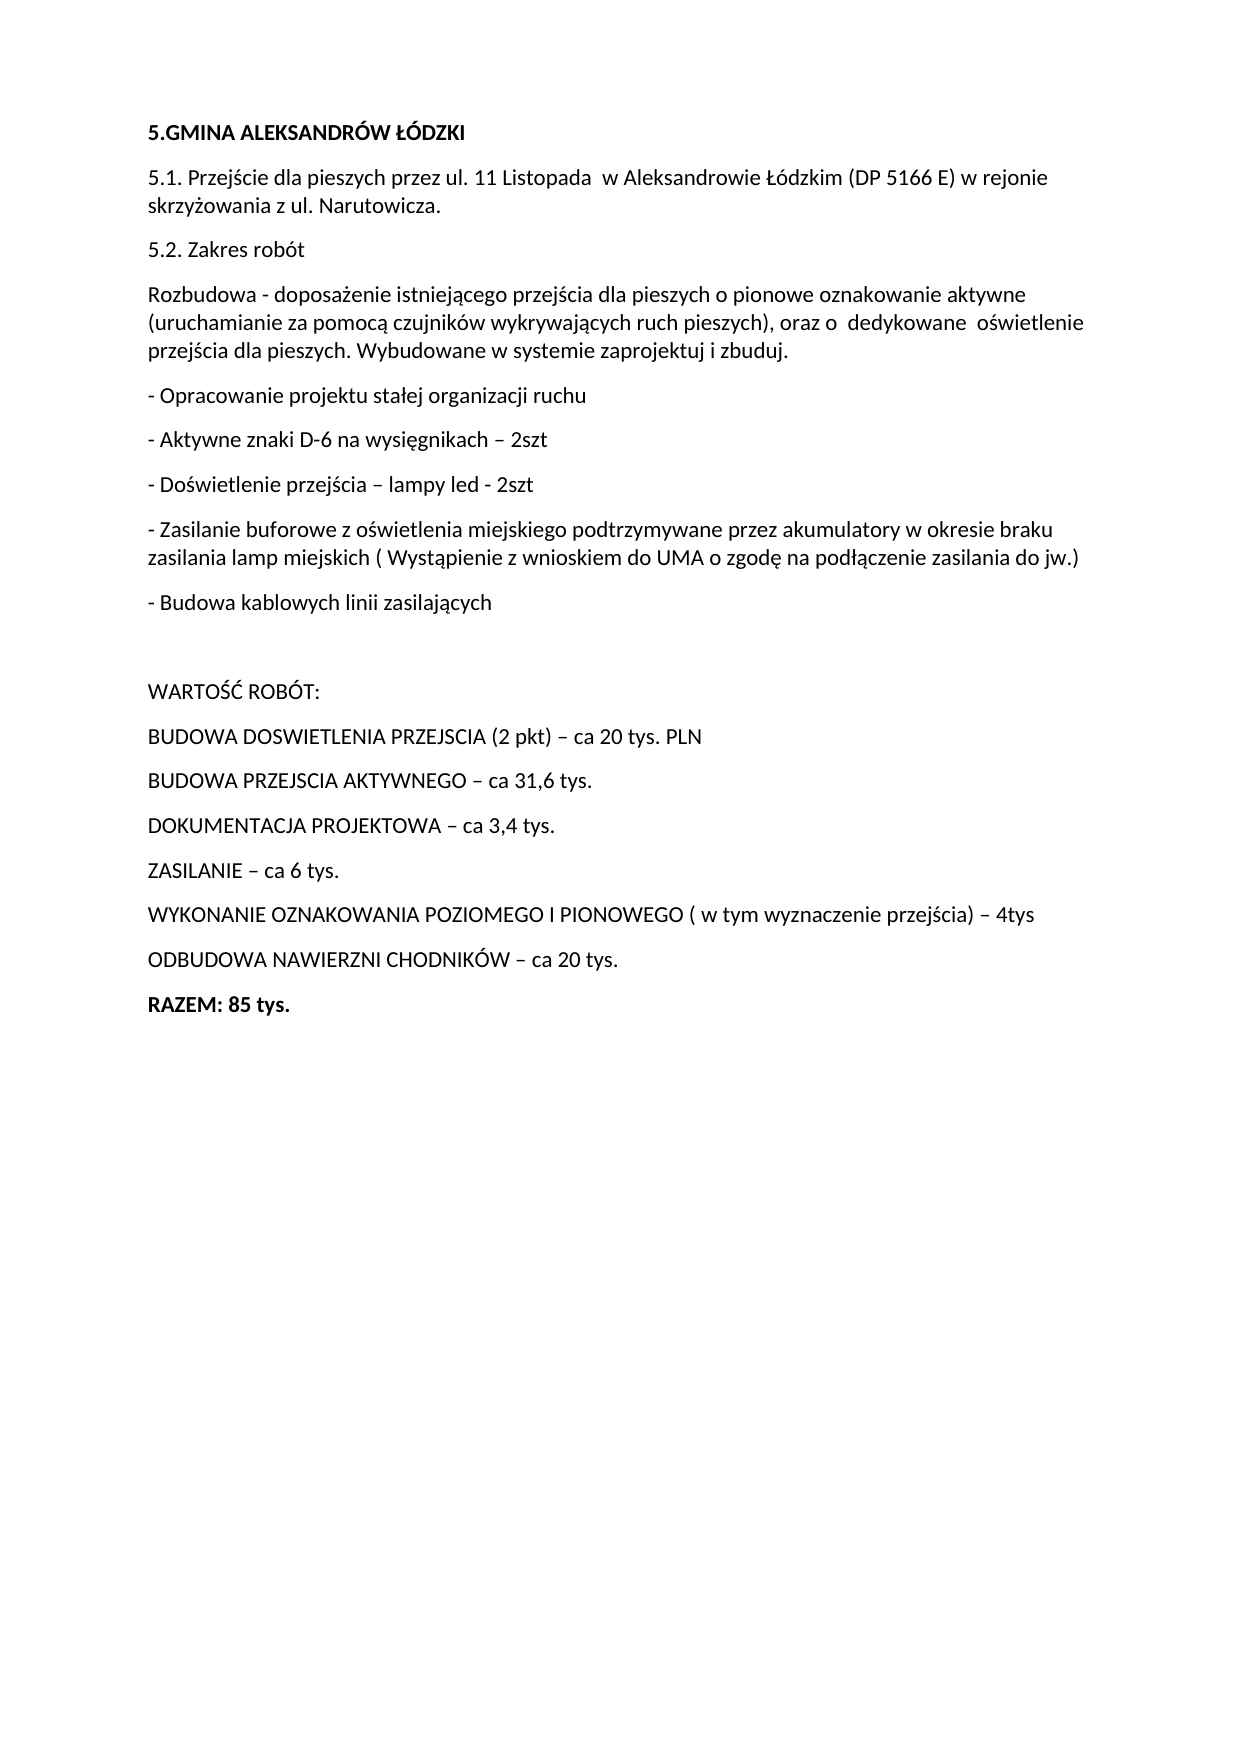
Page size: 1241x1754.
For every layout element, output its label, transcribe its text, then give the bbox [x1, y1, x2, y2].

text BUDOWA DOSWIETLENIA PRZEJSCIA (2 pkt) – ca 20 tys. PLN [148, 722, 1093, 750]
text 5.GMINA ALEKSANDRÓW ŁÓDZKI [148, 118, 1093, 146]
text DOKUMENTACJA PROJEKTOWA – ca 3,4 tys. [148, 811, 1093, 839]
text 5.1. Przejście dla pieszych przez ul. 11 Listopada w Aleksandrowie Łódzkim (DP 5166 E) w rejonie skrzyżowania z ul. Narutowicza. [148, 163, 1093, 219]
text - Budowa kablowych linii zasilających [148, 588, 1093, 616]
text - Zasilanie buforowe z oświetlenia miejskiego podtrzymywane przez akumulatory w okresie braku zasilania lamp miejskich ( Wystąpienie z wnioskiem do UMA o zgodę na podłączenie zasilania do jw.) [148, 515, 1093, 571]
text WARTOŚĆ ROBÓT: [148, 677, 1093, 705]
text ODBUDOWA NAWIERZNI CHODNIKÓW – ca 20 tys. [148, 945, 1093, 973]
text ZASILANIE – ca 6 tys. [148, 856, 1093, 884]
text - Opracowanie projektu stałej organizacji ruchu [148, 381, 1093, 409]
text - Aktywne znaki D-6 na wysięgnikach – 2szt [148, 426, 1093, 454]
text BUDOWA PRZEJSCIA AKTYWNEGO – ca 31,6 tys. [148, 766, 1093, 794]
text WYKONANIE OZNAKOWANIA POZIOMEGO I PIONOWEGO ( w tym wyznaczenie przejścia) – 4tys [148, 901, 1093, 928]
text Rozbudowa - doposażenie istniejącego przejścia dla pieszych o pionowe oznakowanie aktywne (uruchamianie za pomocą czujników wykrywających ruch pieszych), oraz o dedykowane oświetlenie przejścia dla pieszych. Wybudowane w systemie zaprojektuj i zbuduj. [148, 280, 1093, 364]
text 5.2. Zakres robót [148, 236, 1093, 263]
text - Doświetlenie przejścia – lampy led - 2szt [148, 470, 1093, 498]
text RAZEM: 85 tys. [148, 990, 1093, 1018]
